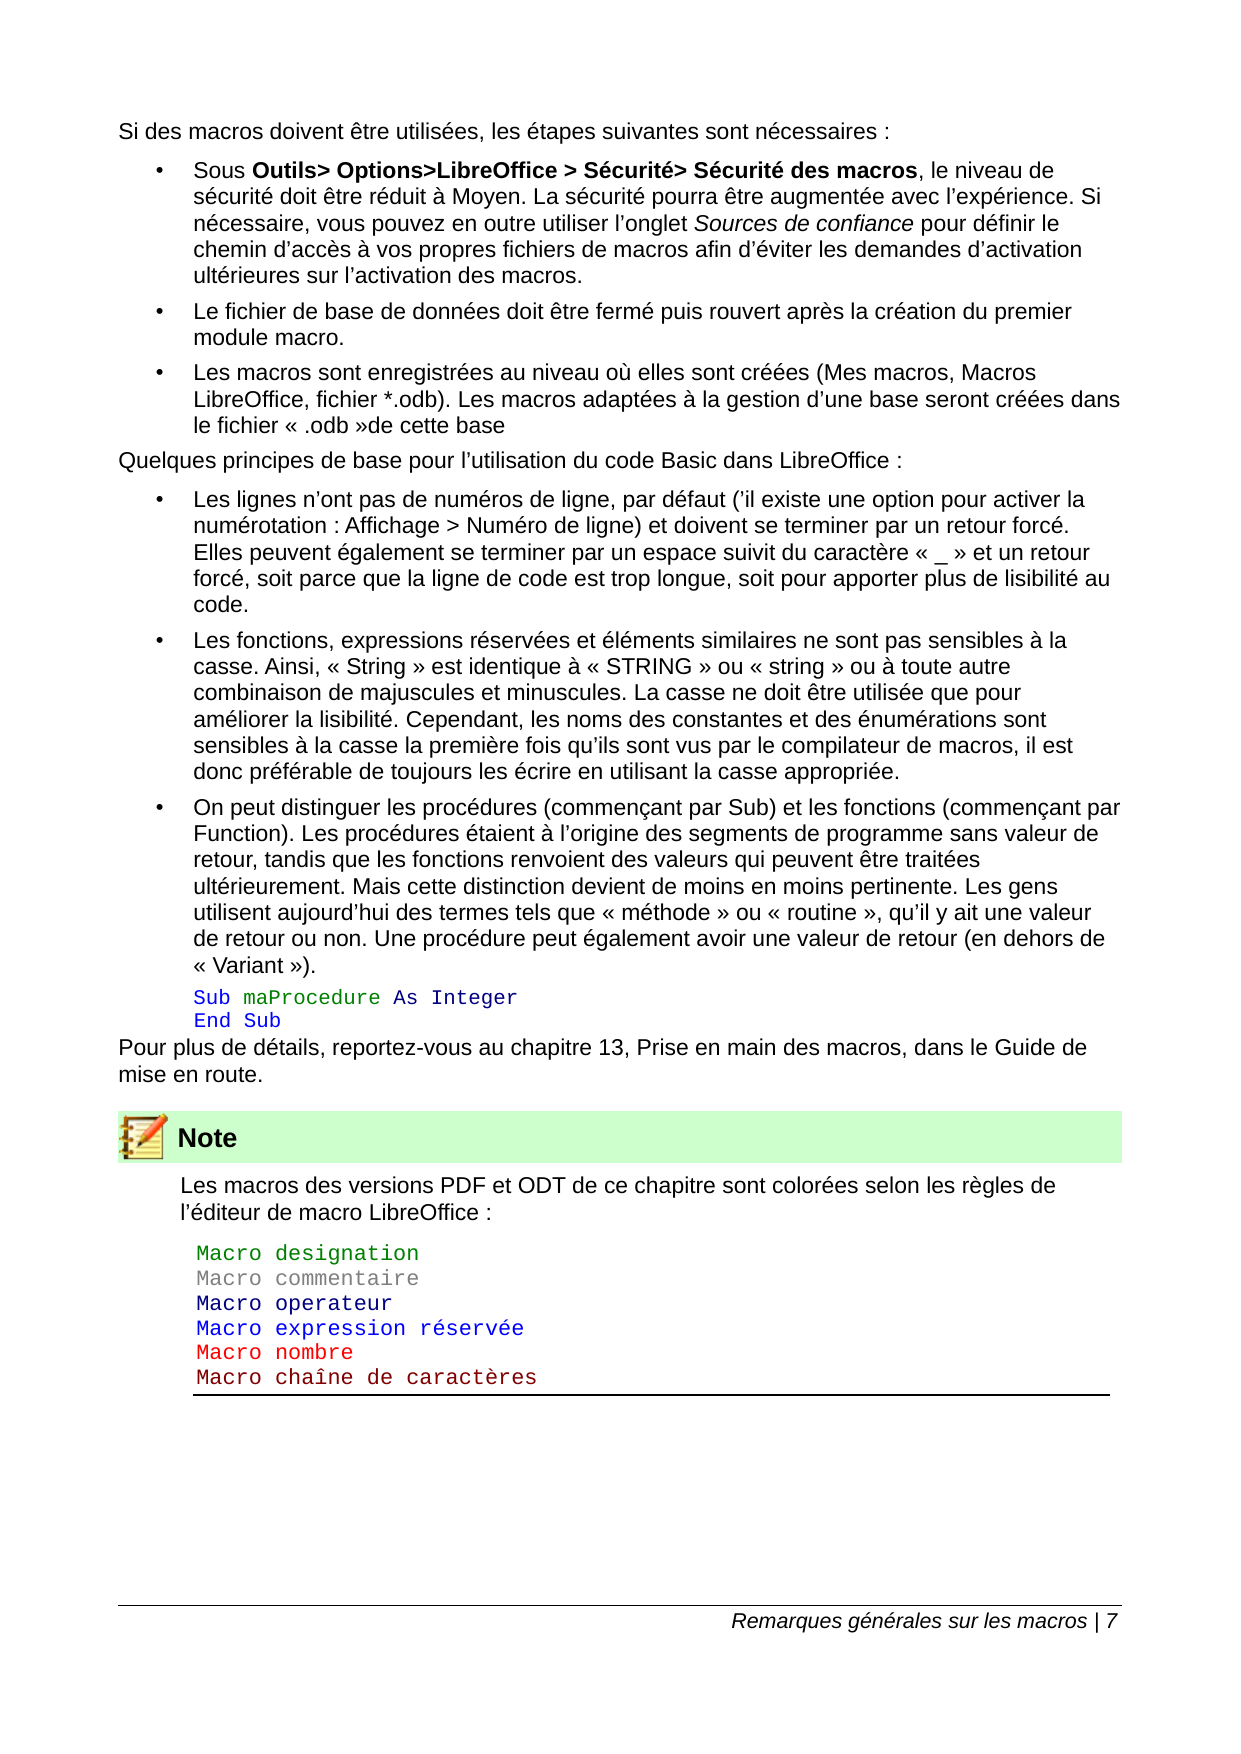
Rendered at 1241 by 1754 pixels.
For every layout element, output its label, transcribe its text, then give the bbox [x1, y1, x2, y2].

subtitle Note [118, 1111, 1122, 1163]
list Sub maProcedure As Integer End Sub [156, 987, 1122, 1034]
text Macro designation Macro commentaire Macro operateur Macro expression réservée Macro nombre Macro chaîne de caractères [193, 1239, 1110, 1394]
list Les fonctions, expressions réservées et éléments similaires ne sont pas sensibles à la casse. Ainsi, « String » est identique à « STRING » ou « string » ou à toute autre combinaison de majuscules et minuscules. La casse ne doit être utilisée que pour améliorer la lisibilité. Cependant, les noms des constantes et des énumérations sont sensibles à la casse la première fois qu’ils sont vus par le compilateur de macros, il est donc préférable de toujours les écrire en utilisant la casse appropriée. [156, 627, 1122, 785]
list Quelques principes de base pour l’utilisation du code Basic dans LibreOffice : [118, 447, 1122, 473]
list Sous Outils> Options>LibreOffice > Sécurité> Sécurité des macros, le niveau de sécurité doit être réduit à Moyen. La sécurité pourra être augmentée avec l’expérience. Si nécessaire, vous pouvez en outre utiliser l’onglet Sources de confiance pour définir le chemin d’accès à vos propres fichiers de macros afin d’éviter les demandes d’activation ultérieures sur l’activation des macros. [156, 157, 1122, 289]
text Les macros des versions PDF et ODT de ce chapitre sont colorées selon les règles de l’éditeur de macro LibreOffice : [177, 1169, 1063, 1228]
list Les lignes n’ont pas de numéros de ligne, par défaut (’il existe une option pour activer la numérotation : Affichage > Numéro de ligne) et doivent se terminer par un retour forcé. Elles peuvent également se terminer par un espace suivit du caractère « _ » et un retour forcé, soit parce que la ligne de code est trop longue, soit pour apporter plus de lisibilité au code. [156, 486, 1122, 618]
list Le fichier de base de données doit être fermé puis rouvert après la création du premier module macro. [156, 298, 1122, 350]
list Les macros sont enregistrées au niveau où elles sont créées (Mes macros, Macros LibreOffice, fichier *.odb). Les macros adaptées à la gestion d’une base seront créées dans le fichier « .odb »de cette base [156, 359, 1122, 438]
picture [119, 1112, 170, 1163]
text Pour plus de détails, reportez-vous au chapitre 13, Prise en main des macros, dans le Guide de mise en route. [118, 1034, 1122, 1087]
list Si des macros doivent être utilisées, les étapes suivantes sont nécessaires : [118, 118, 1122, 144]
list On peut distinguer les procédures (commençant par Sub) et les fonctions (commençant par Function). Les procédures étaient à l’origine des segments de programme sans valeur de retour, tandis que les fonctions renvoient des valeurs qui peuvent être traitées ultérieurement. Mais cette distinction devient de moins en moins pertinente. Les gens utilisent aujourd’hui des termes tels que « méthode » ou « routine », qu’il y ait une valeur de retour ou non. Une procédure peut également avoir une valeur de retour (en dehors de « Variant »). [156, 793, 1122, 978]
